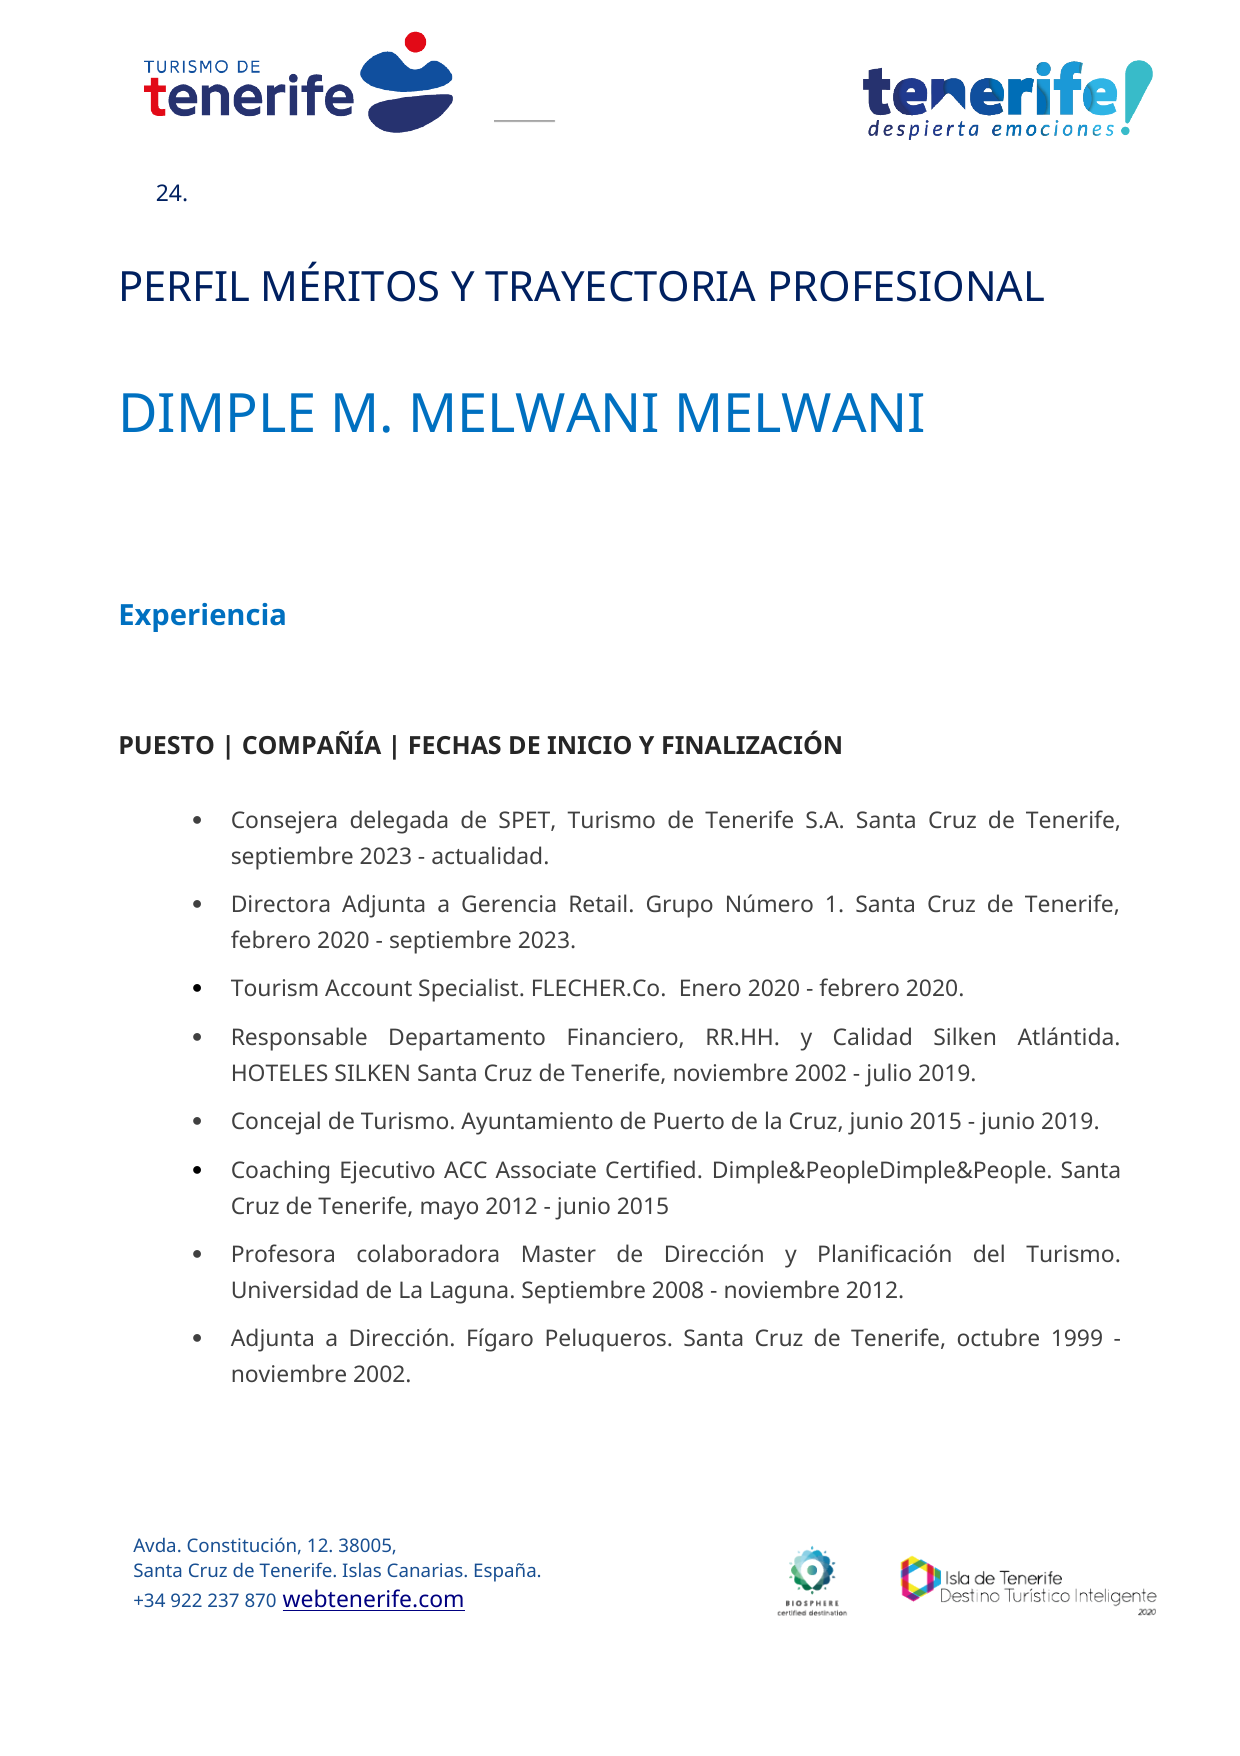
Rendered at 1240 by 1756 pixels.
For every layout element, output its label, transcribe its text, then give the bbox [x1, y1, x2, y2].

text PUESTO | COMPAÑÍA | FECHAS DE INICIO Y FINALIZACIÓN [118, 728, 1121, 762]
list Adjunta a Dirección. Fígaro Peluqueros. Santa Cruz de Tenerife, octubre 1999 - noviembre 2002. [193, 1322, 1121, 1389]
list Directora Adjunta a Gerencia Retail. Grupo Número 1. Santa Cruz de Tenerife, febrero 2020 - septiembre 2023. [193, 888, 1121, 955]
list Responsable Departamento Financiero, RR.HH. y Calidad Silken Atlántida. HOTELES SILKEN Santa Cruz de Tenerife, noviembre 2002 - julio 2019. [193, 1021, 1121, 1088]
list Profesora colaboradora Master de Dirección y Planificación del Turismo. Universidad de La Laguna. Septiembre 2008 - noviembre 2012. [193, 1238, 1121, 1305]
text Experiencia [118, 595, 1121, 634]
text PERFIL MÉRITOS Y TRAYECTORIA PROFESIONAL [118, 257, 1121, 314]
text DIMPLE M. MELWANI MELWANI [118, 374, 1121, 448]
list Tourism Account Specialist. FLECHER.Co. Enero 2020 - febrero 2020. [193, 972, 1121, 1004]
list Consejera delegada de SPET, Turismo de Tenerife S.A. Santa Cruz de Tenerife, septiembre 2023 - actualidad. [193, 804, 1121, 871]
list Concejal de Turismo. Ayuntamiento de Puerto de la Cruz, junio 2015 - junio 2019. [193, 1105, 1121, 1136]
list Coaching Ejecutivo ACC Associate Certified. Dimple&PeopleDimple&People. Santa Cruz de Tenerife, mayo 2012 - junio 2015 [193, 1154, 1121, 1221]
